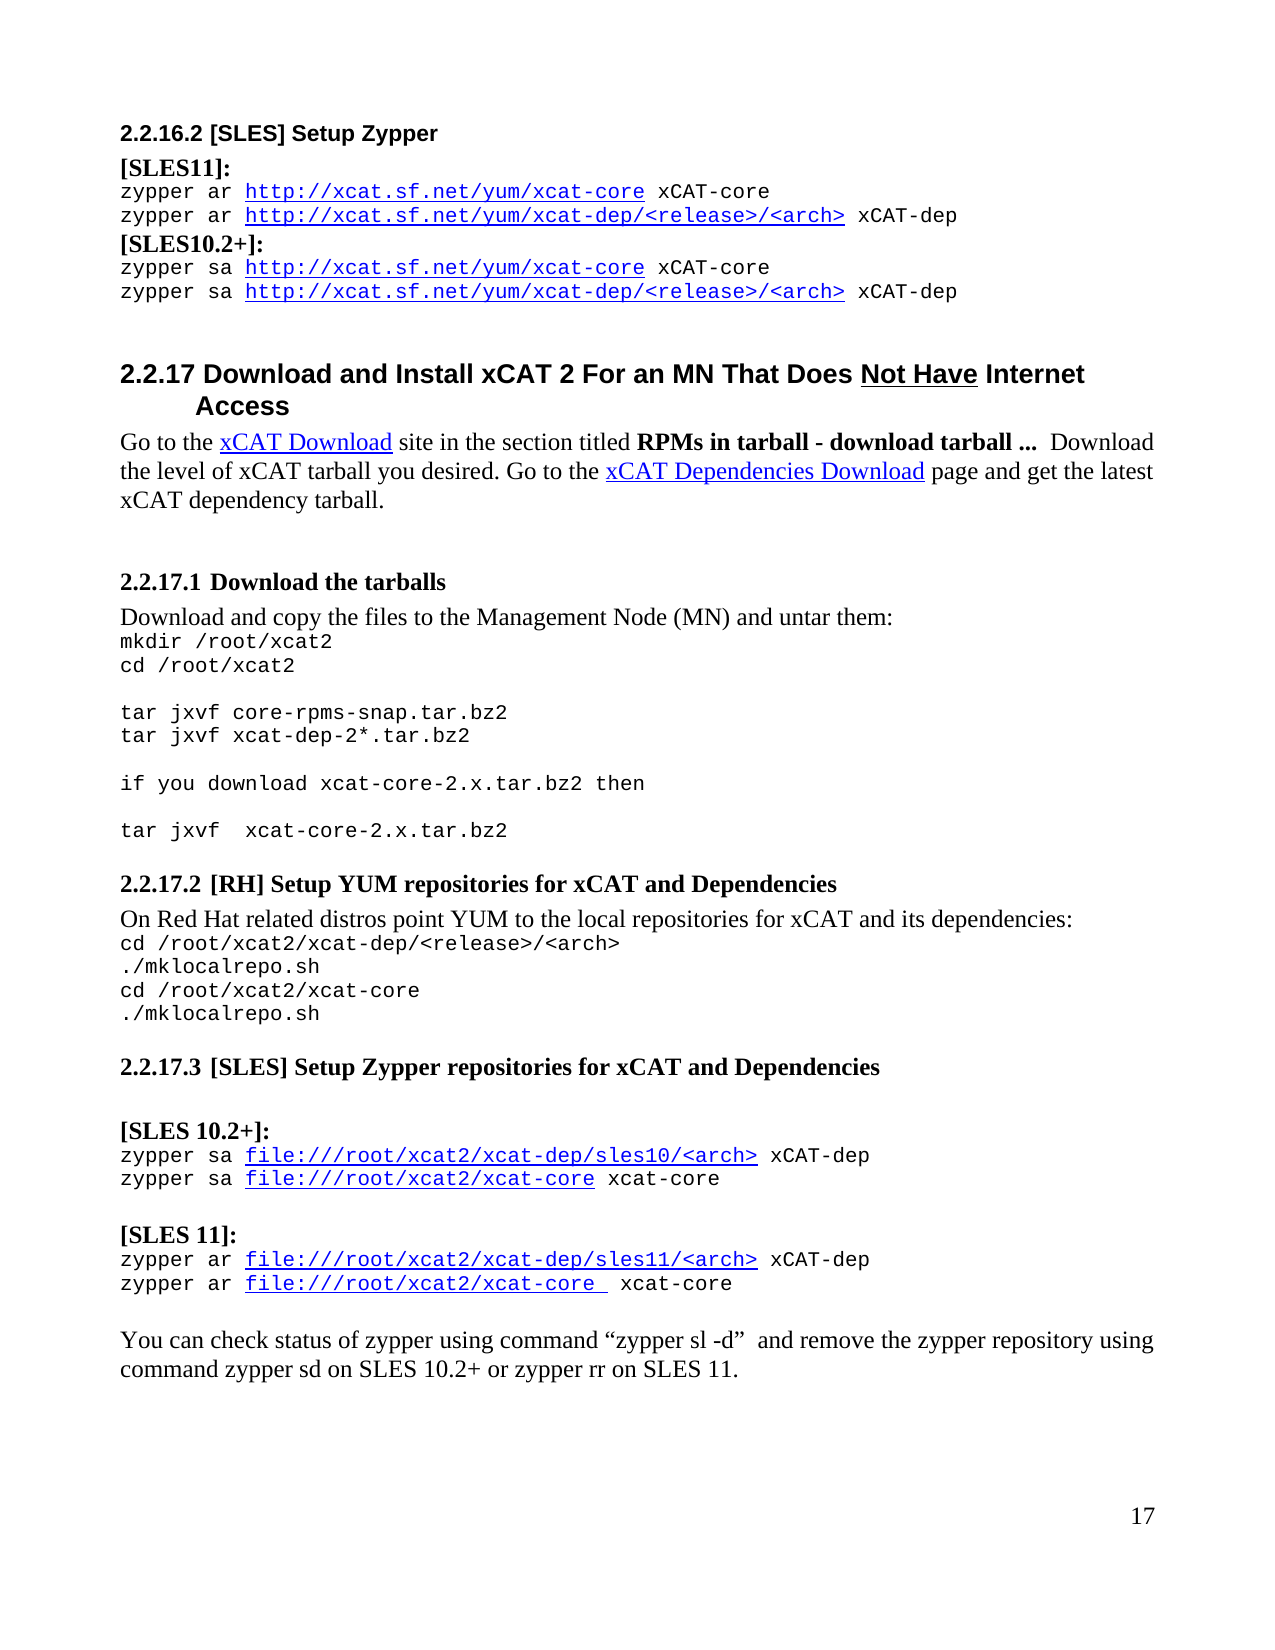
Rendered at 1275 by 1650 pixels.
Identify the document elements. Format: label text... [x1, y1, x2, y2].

text [SLES11]: [120, 153, 1155, 181]
subtitle [SLES] Setup Zypper repositories for xCAT and Dependencies [120, 1052, 1155, 1081]
text tar jxvf core-rpms-snap.tar.bz2 [120, 702, 1155, 726]
text You can check status of zypper using command “zypper sl -d” and remove the zypper repository using command zypper sd on SLES 10.2+ or zypper rr on SLES 11. [120, 1325, 1155, 1382]
text cd /root/xcat2/xcat-dep/<release>/<arch> [120, 932, 1155, 956]
text ./mklocalrepo.sh [120, 1003, 1155, 1027]
text tar jxvf xcat-core-2.x.tar.bz2 [120, 820, 1155, 844]
text mkdir /root/xcat2 [120, 631, 1155, 654]
text zypper sa file:///root/xcat2/xcat-core xcat-core [120, 1168, 1155, 1192]
text if you download xcat-core-2.x.tar.bz2 then [120, 773, 1155, 796]
subtitle Download the tarballs [120, 567, 1155, 596]
text [SLES10.2+]: [120, 229, 1155, 257]
subtitle [RH] Setup YUM repositories for xCAT and Dependencies [120, 869, 1155, 897]
text zypper ar file:///root/xcat2/xcat-core xcat-core [120, 1273, 1155, 1296]
text Go to the xCAT Download site in the section titled RPMs in tarball - download tarball ... Download the level of xCAT tarball you desired. Go to the xCAT Dependencies Download page and get the latest xCAT dependency tarball. [120, 427, 1155, 513]
text [SLES 10.2+]: [120, 1116, 1155, 1144]
text Download and copy the files to the Management Node (MN) and untar them: [120, 602, 1155, 631]
text zypper sa http://xcat.sf.net/yum/xcat-core xCAT-core [120, 257, 1155, 281]
text zypper ar file:///root/xcat2/xcat-dep/sles11/<arch> xCAT-dep [120, 1249, 1155, 1273]
subtitle Download and Install xCAT 2 For an MN That Does Not Have Internet Access [120, 358, 1155, 421]
text On Red Hat related distros point YUM to the local repositories for xCAT and its dependencies: [120, 904, 1155, 932]
text [SLES 11]: [120, 1220, 1155, 1249]
text zypper sa http://xcat.sf.net/yum/xcat-dep/<release>/<arch> xCAT-dep [120, 281, 1155, 305]
text zypper ar http://xcat.sf.net/yum/xcat-core xCAT-core [120, 181, 1155, 205]
text zypper ar http://xcat.sf.net/yum/xcat-dep/<release>/<arch> xCAT-dep [120, 205, 1155, 229]
text cd /root/xcat2/xcat-core [120, 980, 1155, 1003]
text cd /root/xcat2 [120, 654, 1155, 678]
text ./mklocalrepo.sh [120, 956, 1155, 980]
text tar jxvf xcat-dep-2*.tar.bz2 [120, 726, 1155, 749]
subtitle [SLES] Setup Zypper [120, 120, 1155, 146]
text zypper sa file:///root/xcat2/xcat-dep/sles10/<arch> xCAT-dep [120, 1144, 1155, 1168]
